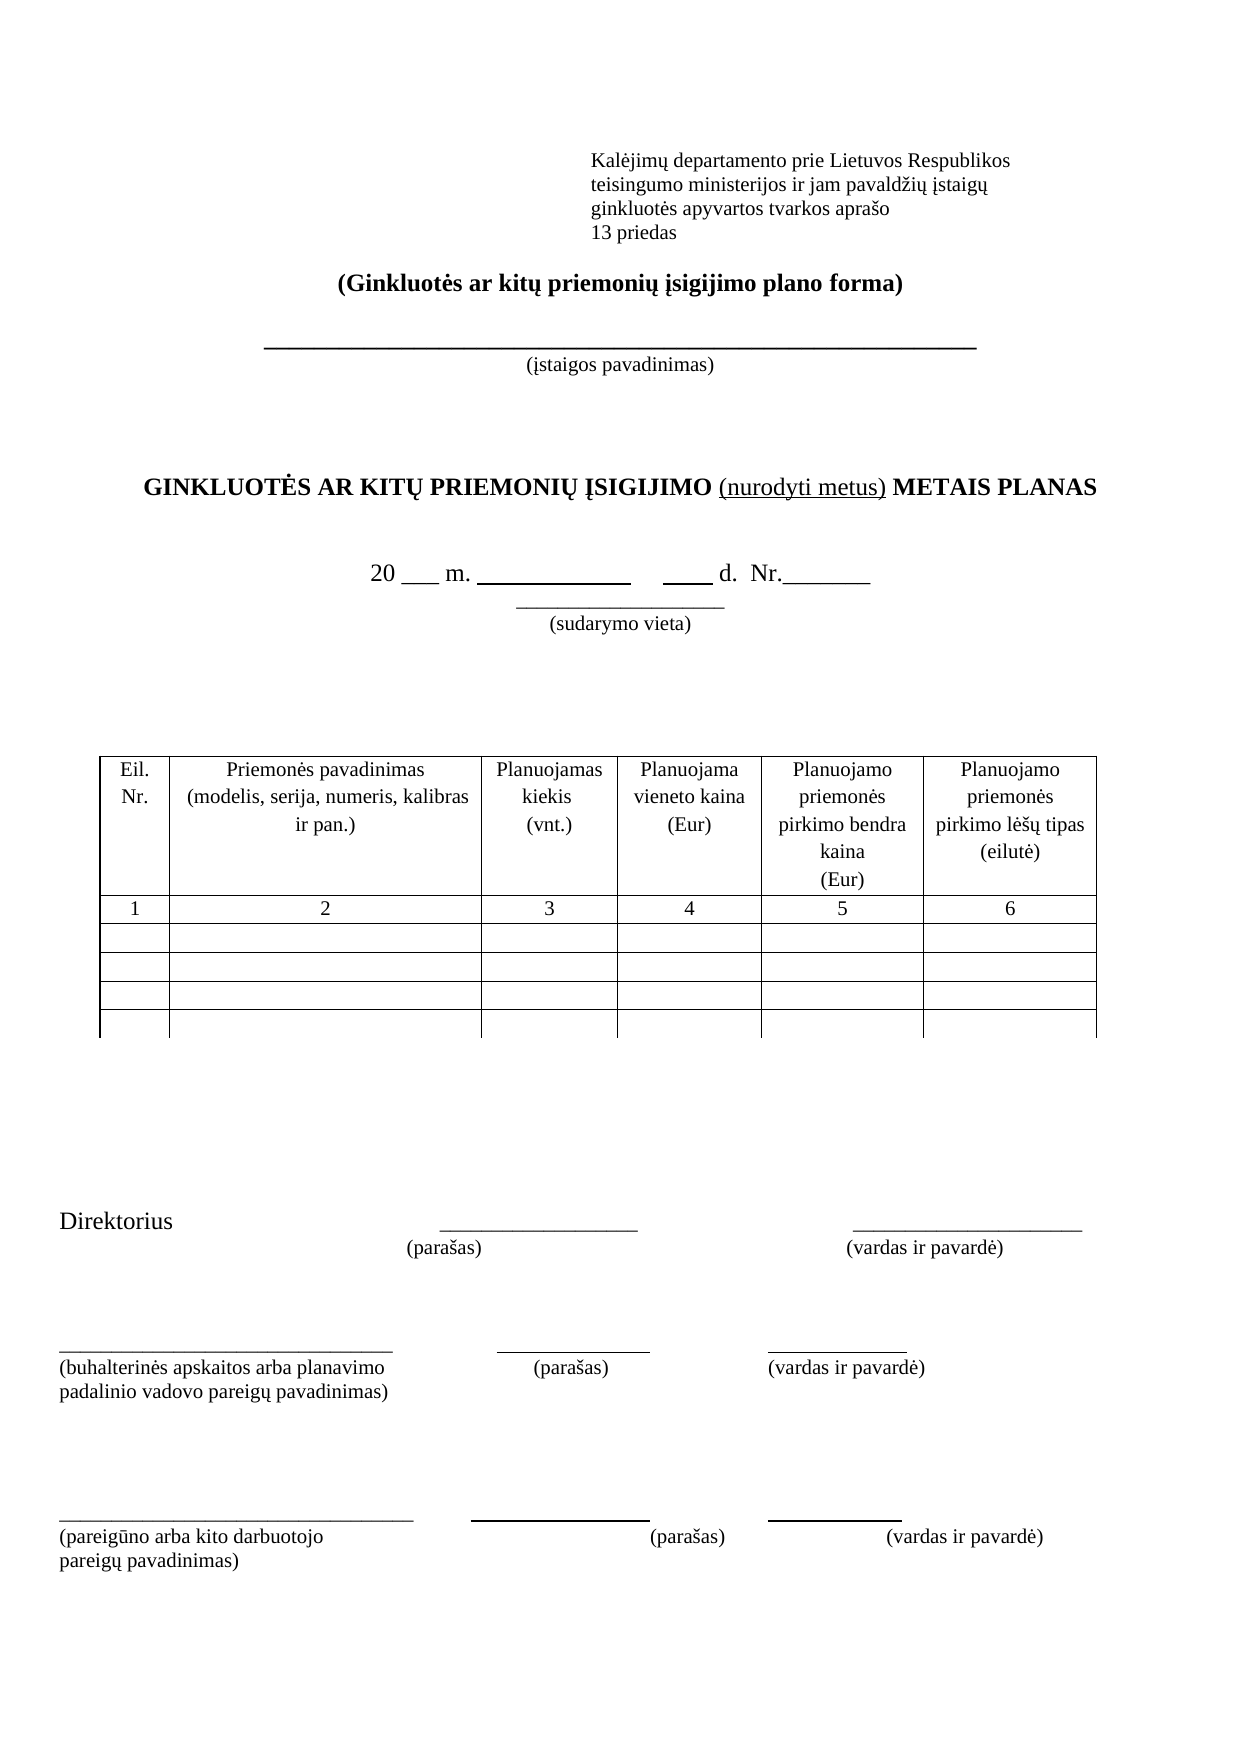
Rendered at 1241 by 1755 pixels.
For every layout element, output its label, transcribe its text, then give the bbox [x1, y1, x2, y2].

text (įstaigos pavadinimas) [59, 352, 1181, 376]
table_cell [482, 1010, 617, 1038]
text (buhalterinės apskaitos arba planavimo (parašas) (vardas ir pavardė) [59, 1355, 1181, 1379]
table_cell 3 [482, 896, 617, 923]
table_cell [618, 924, 761, 952]
table_cell [482, 982, 617, 1009]
text teisingumo ministerijos ir jam pavaldžių įstaigų [591, 172, 1181, 196]
table_cell 6 [924, 896, 1096, 923]
table_cell 2 [170, 896, 481, 923]
table_cell [101, 1010, 169, 1038]
text 20 ___ m. d. Nr._______ [59, 558, 1181, 587]
table_cell [618, 982, 761, 1009]
table_cell 4 [618, 896, 761, 923]
text (sudarymo vieta) [59, 611, 1181, 635]
table_cell [924, 924, 1096, 952]
table_cell [101, 924, 169, 952]
table_cell [762, 924, 923, 952]
table_cell [170, 982, 481, 1009]
text __________________________________ . [59, 1500, 1181, 1524]
text ____________________ [59, 587, 1181, 611]
table_cell [762, 982, 923, 1009]
table_cell [170, 924, 481, 952]
text padalinio vadovo pareigų pavadinimas) [59, 1379, 1181, 1403]
table_header Planuojamo priemonės pirkimo bendra kaina (Eur) [762, 757, 923, 894]
text 13 priedas [591, 220, 1181, 244]
text (parašas) (vardas ir pavardė) [194, 1235, 1181, 1259]
text ________________________________ . . [59, 1331, 1181, 1355]
table_header Planuojamo priemonės pirkimo lėšų tipas (eilutė) [924, 757, 1096, 894]
table_cell [618, 1010, 761, 1038]
table_header Eil. Nr. [101, 757, 169, 894]
table_cell [482, 953, 617, 981]
text pareigų pavadinimas) [59, 1548, 1181, 1572]
table_cell [482, 924, 617, 952]
table_cell [762, 1010, 923, 1038]
table_cell [924, 982, 1096, 1009]
text _________________________________________________________ [59, 323, 1181, 352]
table_header Planuojama vieneto kaina (Eur) [618, 757, 761, 894]
table_cell [170, 953, 481, 981]
text GINKLUOTĖS AR KITŲ PRIEMONIŲ ĮSIGIJIMO (nurodyti metus) METAIS PLANAS [59, 472, 1181, 501]
table_cell [170, 1010, 481, 1038]
table_header Priemonės pavadinimas (modelis, serija, numeris, kalibras ir pan.) [170, 757, 481, 894]
table_cell [101, 953, 169, 981]
text Direktorius ___________________ ______________________ [59, 1206, 1190, 1235]
text . [59, 1476, 1181, 1500]
table_cell 5 [762, 896, 923, 923]
text Kalėjimų departamento prie Lietuvos Respublikos [591, 148, 1181, 172]
table_cell [924, 1010, 1096, 1038]
text (pareigūno arba kito darbuotojo (parašas) (vardas ir pavardė) [59, 1524, 1181, 1548]
table_cell [924, 953, 1096, 981]
table_header Planuojamas kiekis (vnt.) [482, 757, 617, 894]
table_cell 1 [101, 896, 169, 923]
text ginkluotės apyvartos tvarkos aprašo [591, 196, 1181, 220]
table_cell [101, 982, 169, 1009]
table_cell [762, 953, 923, 981]
table_cell [618, 953, 761, 981]
text (Ginkluotės ar kitų priemonių įsigijimo plano forma) [59, 268, 1181, 297]
